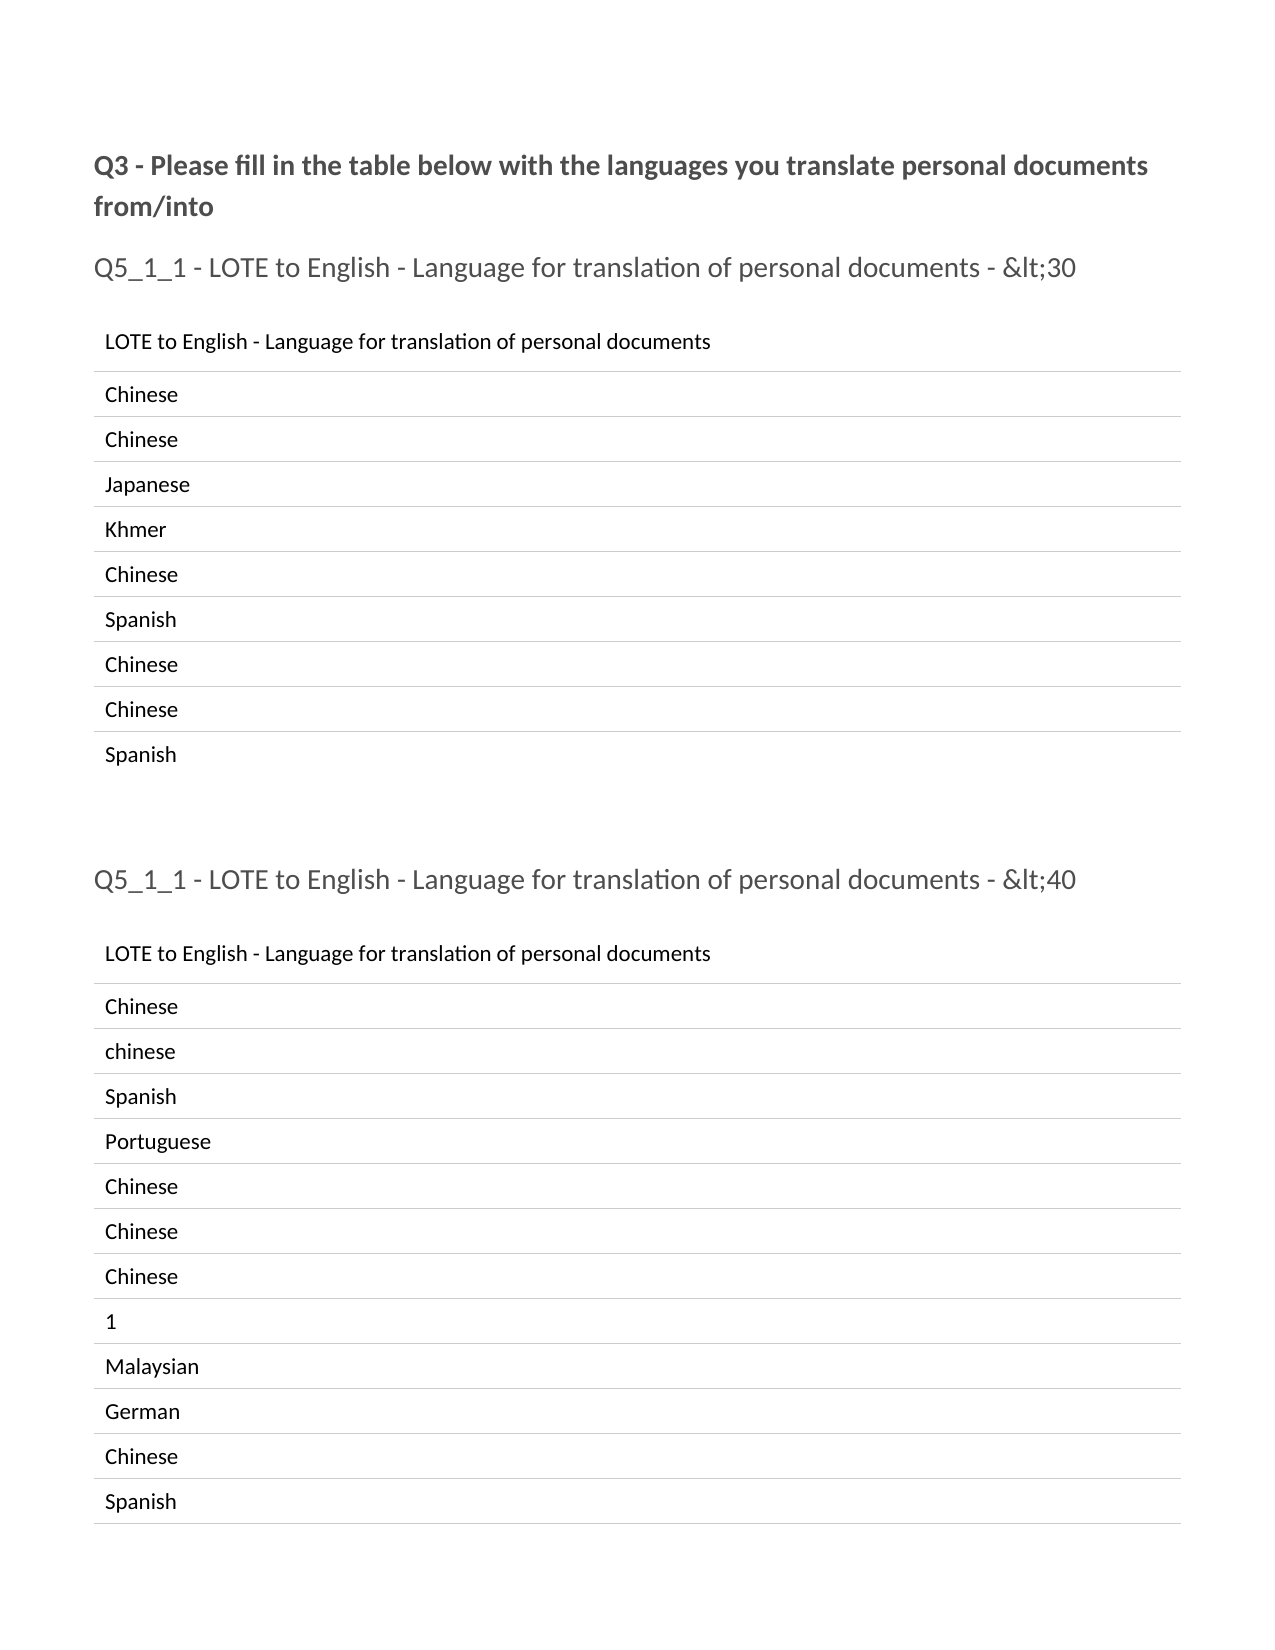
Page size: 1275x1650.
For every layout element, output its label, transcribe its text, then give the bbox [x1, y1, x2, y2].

table_cell Chinese [94, 1209, 1181, 1253]
table_cell Malaysian [94, 1344, 1181, 1388]
table_cell Portuguese [94, 1119, 1181, 1163]
table_cell Chinese [94, 984, 1181, 1028]
table_cell Spanish [94, 597, 1181, 641]
table_cell Chinese [94, 642, 1181, 686]
text Q5_1_1 - LOTE to English - Language for translation of personal documents - &lt;40 [94, 861, 1181, 897]
table_cell chinese [94, 1029, 1181, 1073]
table_cell Chinese [94, 1164, 1181, 1208]
table_cell Spanish [94, 1074, 1181, 1118]
table_cell Khmer [94, 507, 1181, 551]
table_cell Chinese [94, 1254, 1181, 1298]
table_cell Chinese [94, 687, 1181, 731]
table_cell Japanese [94, 462, 1181, 506]
table_cell German [94, 1389, 1181, 1433]
table_cell Chinese [94, 417, 1181, 461]
text Q5_1_1 - LOTE to English - Language for translation of personal documents - &lt;30 [94, 249, 1181, 285]
table_cell Chinese [94, 372, 1181, 416]
table_cell Chinese [94, 1434, 1181, 1478]
table_cell Chinese [94, 552, 1181, 596]
table_cell Spanish [94, 1479, 1181, 1523]
table_cell 1 [94, 1299, 1181, 1343]
text Q3 - Please fill in the table below with the languages you translate personal documents from/into [94, 147, 1181, 223]
table_header LOTE to English - Language for translation of personal documents [94, 923, 1181, 983]
table_cell Spanish [94, 732, 1181, 776]
table_header LOTE to English - Language for translation of personal documents [94, 311, 1181, 371]
